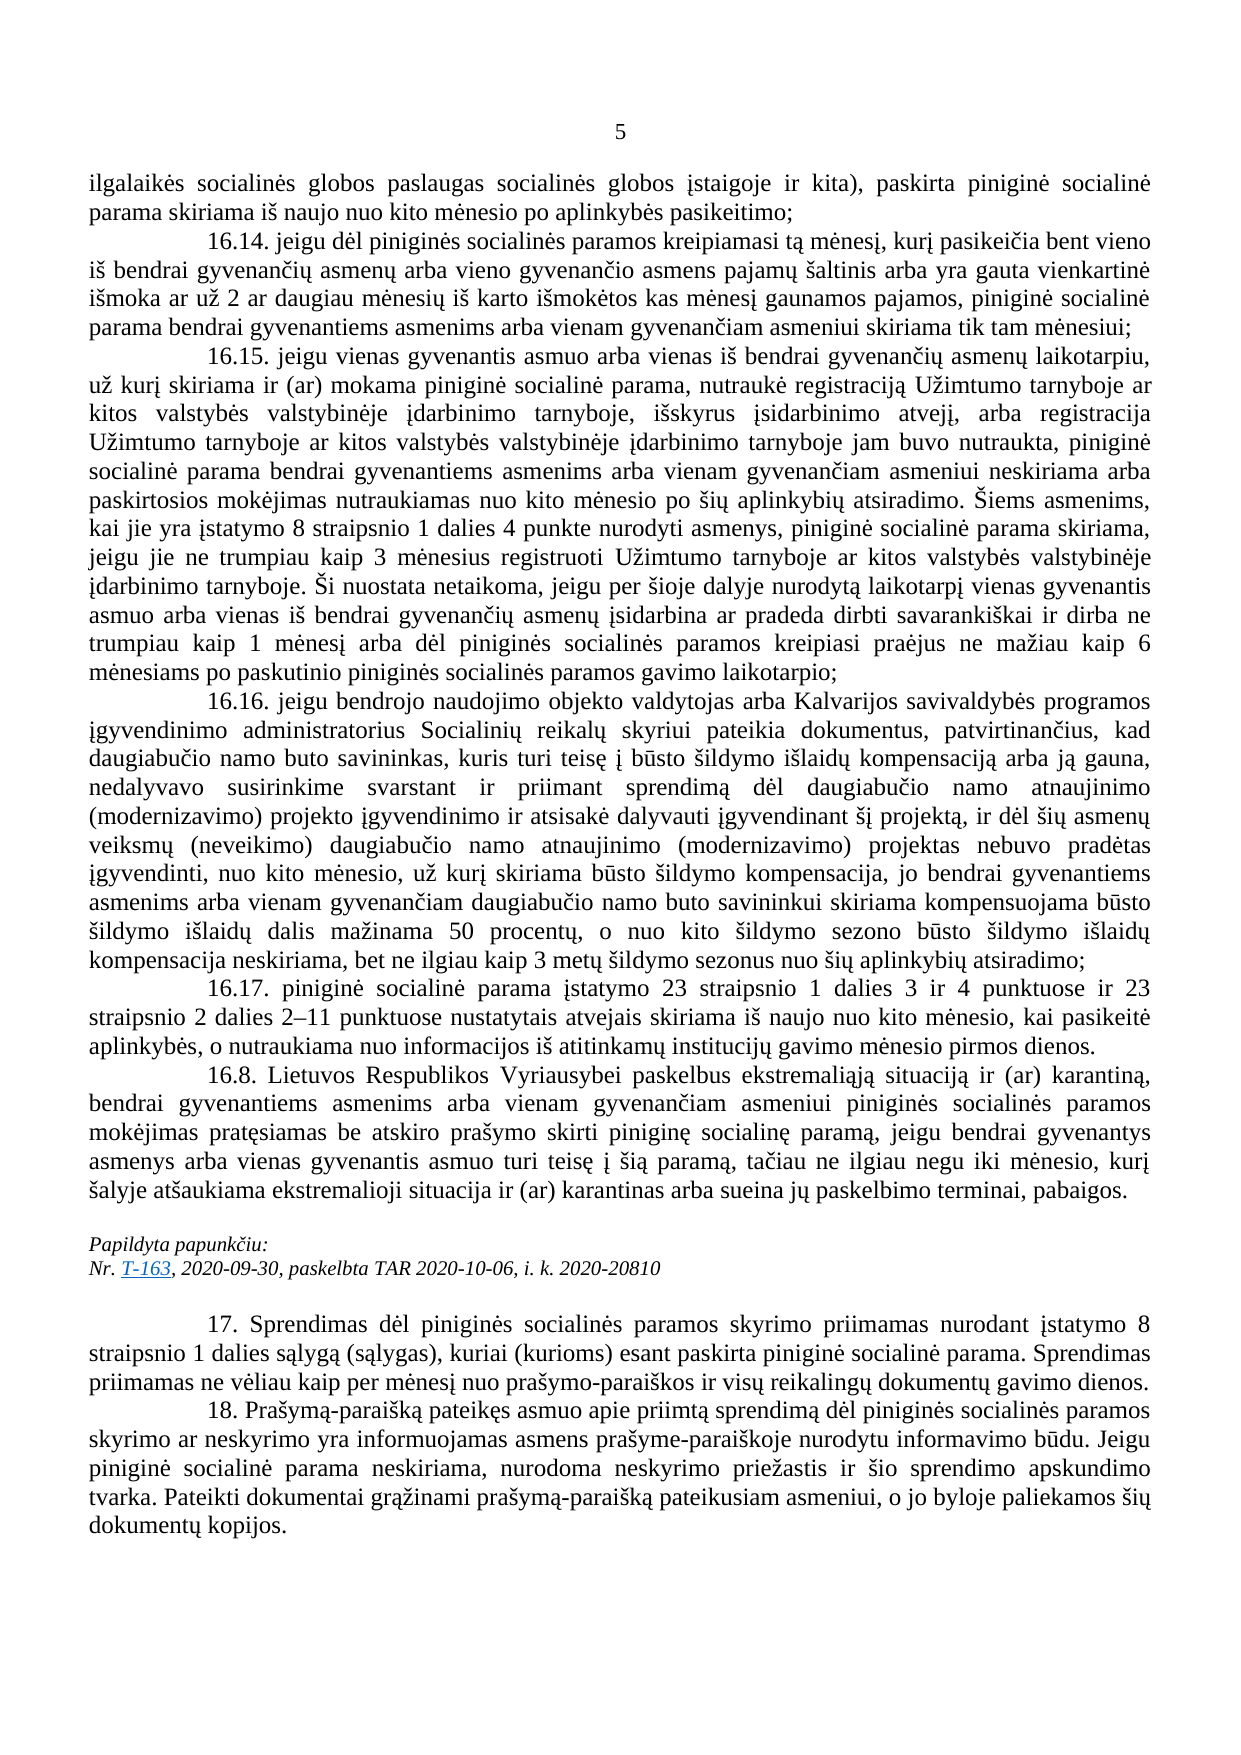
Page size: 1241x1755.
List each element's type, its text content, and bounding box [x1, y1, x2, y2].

text 16.16. jeigu bendrojo naudojimo objekto valdytojas arba Kalvarijos savivaldybės programos įgyvendinimo administratorius Socialinių reikalų skyriui pateikia dokumentus, patvirtinančius, kad daugiabučio namo buto savininkas, kuris turi teisę į būsto šildymo išlaidų kompensaciją arba ją gauna, nedalyvavo susirinkime svarstant ir priimant sprendimą dėl daugiabučio namo atnaujinimo (modernizavimo) projekto įgyvendinimo ir atsisakė dalyvauti įgyvendinant šį projektą, ir dėl šių asmenų veiksmų (neveikimo) daugiabučio namo atnaujinimo (modernizavimo) projektas nebuvo pradėtas įgyvendinti, nuo kito mėnesio, už kurį skiriama būsto šildymo kompensacija, jo bendrai gyvenantiems asmenims arba vienam gyvenančiam daugiabučio namo buto savininkui skiriama kompensuojama būsto šildymo išlaidų dalis mažinama 50 procentų, o nuo kito šildymo sezono būsto šildymo išlaidų kompensacija neskiriama, bet ne ilgiau kaip 3 metų šildymo sezonus nuo šių aplinkybių atsiradimo; [89, 686, 1152, 973]
text Papildyta papunkčiu: [89, 1232, 1152, 1256]
text 16.17. piniginė socialinė parama įstatymo 23 straipsnio 1 dalies 3 ir 4 punktuose ir 23 straipsnio 2 dalies 2–11 punktuose nustatytais atvejais skiriama iš naujo nuo kito mėnesio, kai pasikeitė aplinkybės, o nutraukiama nuo informacijos iš atitinkamų institucijų gavimo mėnesio pirmos dienos. [89, 973, 1152, 1060]
text 17. Sprendimas dėl piniginės socialinės paramos skyrimo priimamas nurodant įstatymo 8 straipsnio 1 dalies sąlygą (sąlygas), kuriai (kurioms) esant paskirta piniginė socialinė parama. Sprendimas priimamas ne vėliau kaip per mėnesį nuo prašymo-paraiškos ir visų reikalingų dokumentų gavimo dienos. [89, 1309, 1152, 1395]
text Nr. T-163, 2020-09-30, paskelbta TAR 2020-10-06, i. k. 2020-20810 [89, 1256, 1152, 1280]
text 16.14. jeigu dėl piniginės socialinės paramos kreipiamasi tą mėnesį, kurį pasikeičia bent vieno iš bendrai gyvenančių asmenų arba vieno gyvenančio asmens pajamų šaltinis arba yra gauta vienkartinė išmoka ar už 2 ar daugiau mėnesių iš karto išmokėtos kas mėnesį gaunamos pajamos, piniginė socialinė parama bendrai gyvenantiems asmenims arba vienam gyvenančiam asmeniui skiriama tik tam mėnesiui; [89, 226, 1152, 341]
text 16.15. jeigu vienas gyvenantis asmuo arba vienas iš bendrai gyvenančių asmenų laikotarpiu, už kurį skiriama ir (ar) mokama piniginė socialinė parama, nutraukė registraciją Užimtumo tarnyboje ar kitos valstybės valstybinėje įdarbinimo tarnyboje, išskyrus įsidarbinimo atvejį, arba registracija Užimtumo tarnyboje ar kitos valstybės valstybinėje įdarbinimo tarnyboje jam buvo nutraukta, piniginė socialinė parama bendrai gyvenantiems asmenims arba vienam gyvenančiam asmeniui neskiriama arba paskirtosios mokėjimas nutraukiamas nuo kito mėnesio po šių aplinkybių atsiradimo. Šiems asmenims, kai jie yra įstatymo 8 straipsnio 1 dalies 4 punkte nurodyti asmenys, piniginė socialinė parama skiriama, jeigu jie ne trumpiau kaip 3 mėnesius registruoti Užimtumo tarnyboje ar kitos valstybės valstybinėje įdarbinimo tarnyboje. Ši nuostata netaikoma, jeigu per šioje dalyje nurodytą laikotarpį vienas gyvenantis asmuo arba vienas iš bendrai gyvenančių asmenų įsidarbina ar pradeda dirbti savarankiškai ir dirba ne trumpiau kaip 1 mėnesį arba dėl piniginės socialinės paramos kreipiasi praėjus ne mažiau kaip 6 mėnesiams po paskutinio piniginės socialinės paramos gavimo laikotarpio; [89, 341, 1152, 686]
text 18. Prašymą-paraišką pateikęs asmuo apie priimtą sprendimą dėl piniginės socialinės paramos skyrimo ar neskyrimo yra informuojamas asmens prašyme-paraiškoje nurodytu informavimo būdu. Jeigu piniginė socialinė parama neskiriama, nurodoma neskyrimo priežastis ir šio sprendimo apskundimo tvarka. Pateikti dokumentai grąžinami prašymą-paraišką pateikusiam asmeniui, o jo byloje paliekamos šių dokumentų kopijos. [89, 1395, 1152, 1539]
text 16.8. Lietuvos Respublikos Vyriausybei paskelbus ekstremaliąją situaciją ir (ar) karantiną, bendrai gyvenantiems asmenims arba vienam gyvenančiam asmeniui piniginės socialinės paramos mokėjimas pratęsiamas be atskiro prašymo skirti piniginę socialinę paramą, jeigu bendrai gyvenantys asmenys arba vienas gyvenantis asmuo turi teisę į šią paramą, tačiau ne ilgiau negu iki mėnesio, kurį šalyje atšaukiama ekstremalioji situacija ir (ar) karantinas arba sueina jų paskelbimo terminai, pabaigos. [89, 1060, 1152, 1203]
text ilgalaikės socialinės globos paslaugas socialinės globos įstaigoje ir kita), paskirta piniginė socialinė parama skiriama iš naujo nuo kito mėnesio po aplinkybės pasikeitimo; [89, 168, 1152, 226]
